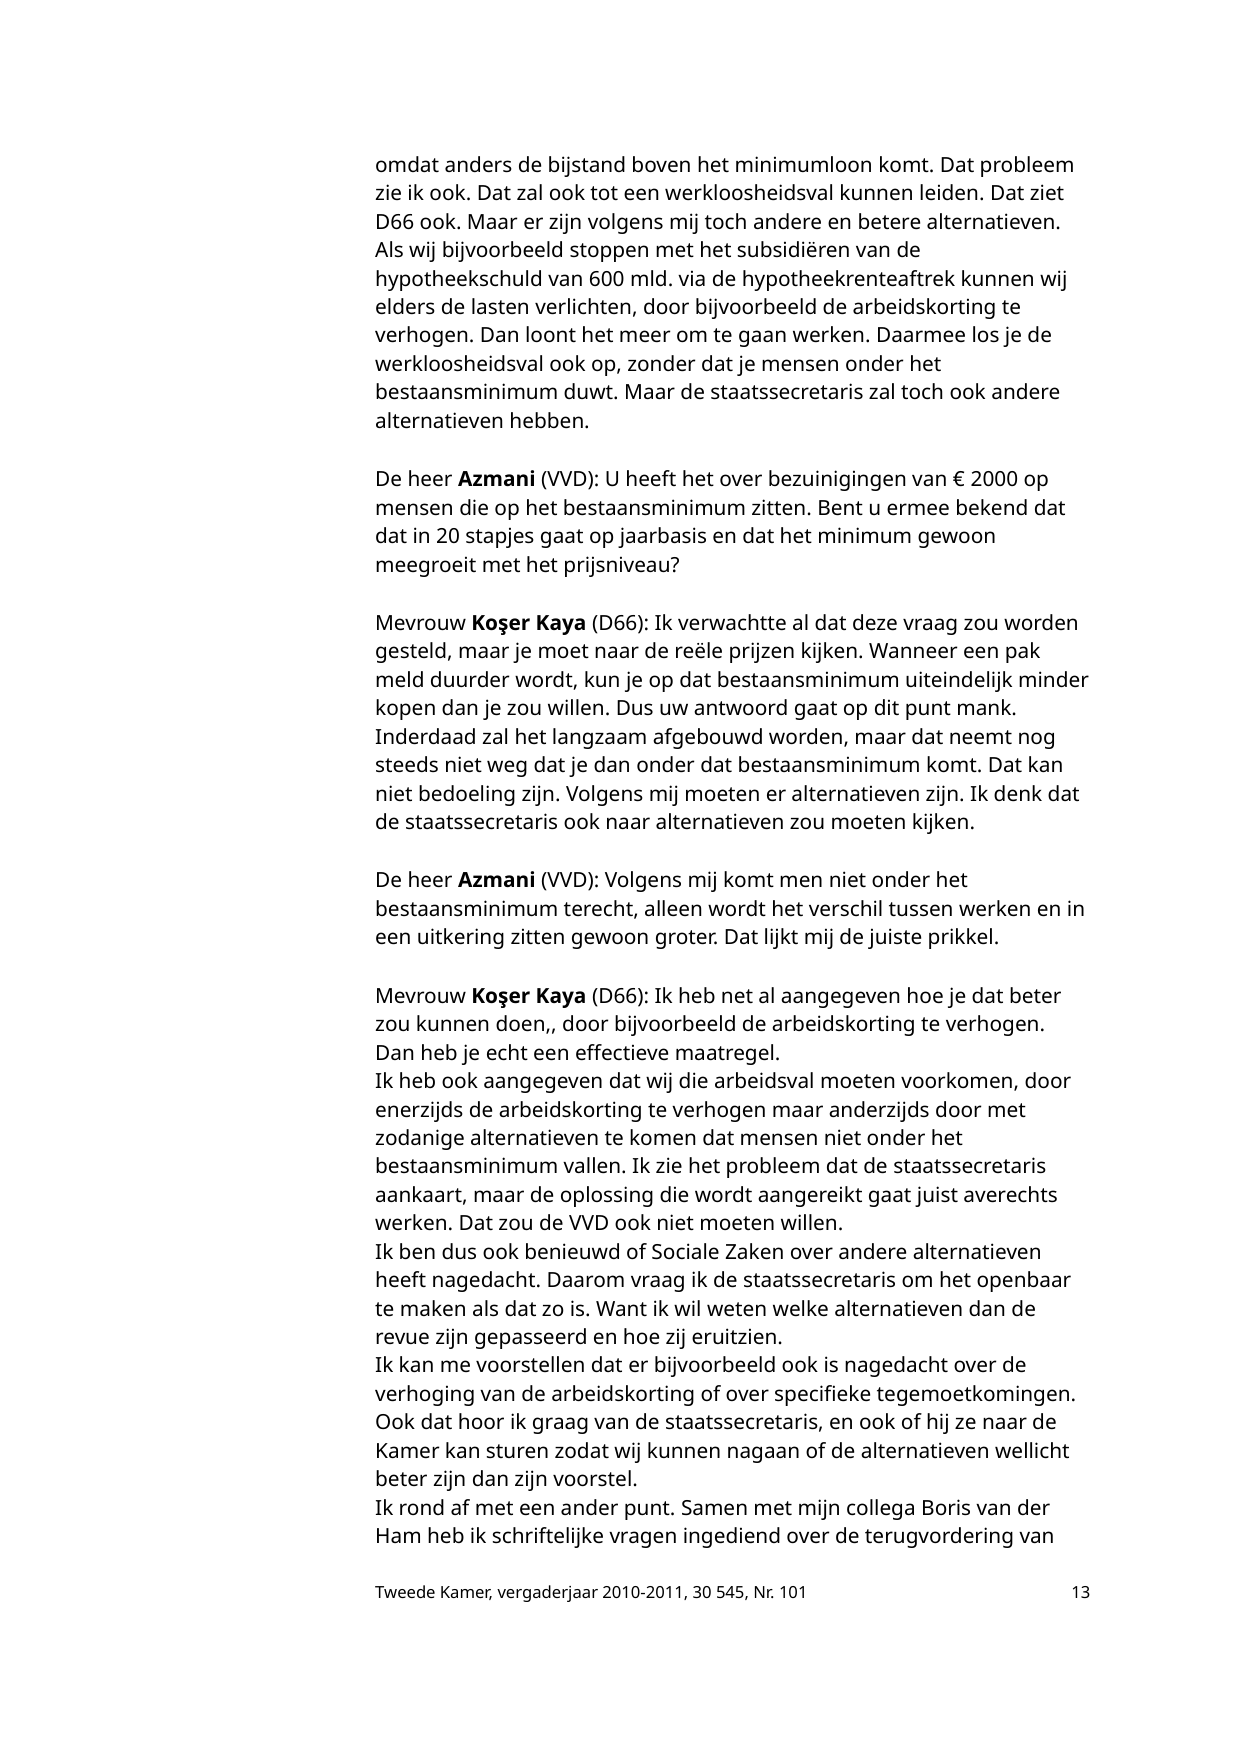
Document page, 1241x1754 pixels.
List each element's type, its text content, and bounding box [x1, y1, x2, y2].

text De heer Azmani (VVD): Volgens mij komt men niet onder het bestaansminimum terecht, alleen wordt het verschil tussen werken en in een uitkering zitten gewoon groter. Dat lijkt mij de juiste prikkel. [375, 866, 1090, 951]
text De heer Azmani (VVD): U heeft het over bezuinigingen van € 2000 op mensen die op het bestaansminimum zitten. Bent u ermee bekend dat dat in 20 stapjes gaat op jaarbasis en dat het minimum gewoon meegroeit met het prijsniveau? [375, 464, 1090, 578]
text Ik kan me voorstellen dat er bijvoorbeeld ook is nagedacht over de verhoging van de arbeidskorting of over specifieke tegemoetkomingen. Ook dat hoor ik graag van de staatssecretaris, en ook of hij ze naar de Kamer kan sturen zodat wij kunnen nagaan of de alternatieven wellicht beter zijn dan zijn voorstel. [375, 1351, 1090, 1493]
text Ik ben dus ook benieuwd of Sociale Zaken over andere alternatieven heeft nagedacht. Daarom vraag ik de staatssecretaris om het openbaar te maken als dat zo is. Want ik wil weten welke alternatieven dan de revue zijn gepasseerd en hoe zij eruitzien. [375, 1237, 1090, 1351]
text Ik heb ook aangegeven dat wij die arbeidsval moeten voorkomen, door enerzijds de arbeidskorting te verhogen maar anderzijds door met zodanige alternatieven te komen dat mensen niet onder het bestaansminimum vallen. Ik zie het probleem dat de staatssecretaris aankaart, maar de oplossing die wordt aangereikt gaat juist averechts werken. Dat zou de VVD ook niet moeten willen. [375, 1066, 1090, 1237]
text omdat anders de bijstand boven het minimumloon komt. Dat probleem zie ik ook. Dat zal ook tot een werkloosheidsval kunnen leiden. Dat ziet D66 ook. Maar er zijn volgens mij toch andere en betere alternatieven. Als wij bijvoorbeeld stoppen met het subsidiëren van de hypotheekschuld van 600 mld. via de hypotheekrenteaftrek kunnen wij elders de lasten verlichten, door bijvoorbeeld de arbeidskorting te verhogen. Dan loont het meer om te gaan werken. Daarmee los je de werkloosheidsval ook op, zonder dat je mensen onder het bestaansminimum duwt. Maar de staatssecretaris zal toch ook andere alternatieven hebben. [375, 150, 1090, 434]
text Mevrouw Koşer Kaya (D66): Ik heb net al aangegeven hoe je dat beter zou kunnen doen,, door bijvoorbeeld de arbeidskorting te verhogen. Dan heb je echt een effectieve maatregel. [375, 981, 1090, 1066]
text Ik rond af met een ander punt. Samen met mijn collega Boris van der Ham heb ik schriftelijke vragen ingediend over de terugvordering van [375, 1493, 1090, 1550]
text Mevrouw Koşer Kaya (D66): Ik verwachtte al dat deze vraag zou worden gesteld, maar je moet naar de reële prijzen kijken. Wanneer een pak meld duurder wordt, kun je op dat bestaansminimum uiteindelijk minder kopen dan je zou willen. Dus uw antwoord gaat op dit punt mank. Inderdaad zal het langzaam afgebouwd worden, maar dat neemt nog steeds niet weg dat je dan onder dat bestaansminimum komt. Dat kan niet bedoeling zijn. Volgens mij moeten er alternatieven zijn. Ik denk dat de staatssecretaris ook naar alternatieven zou moeten kijken. [375, 608, 1090, 836]
